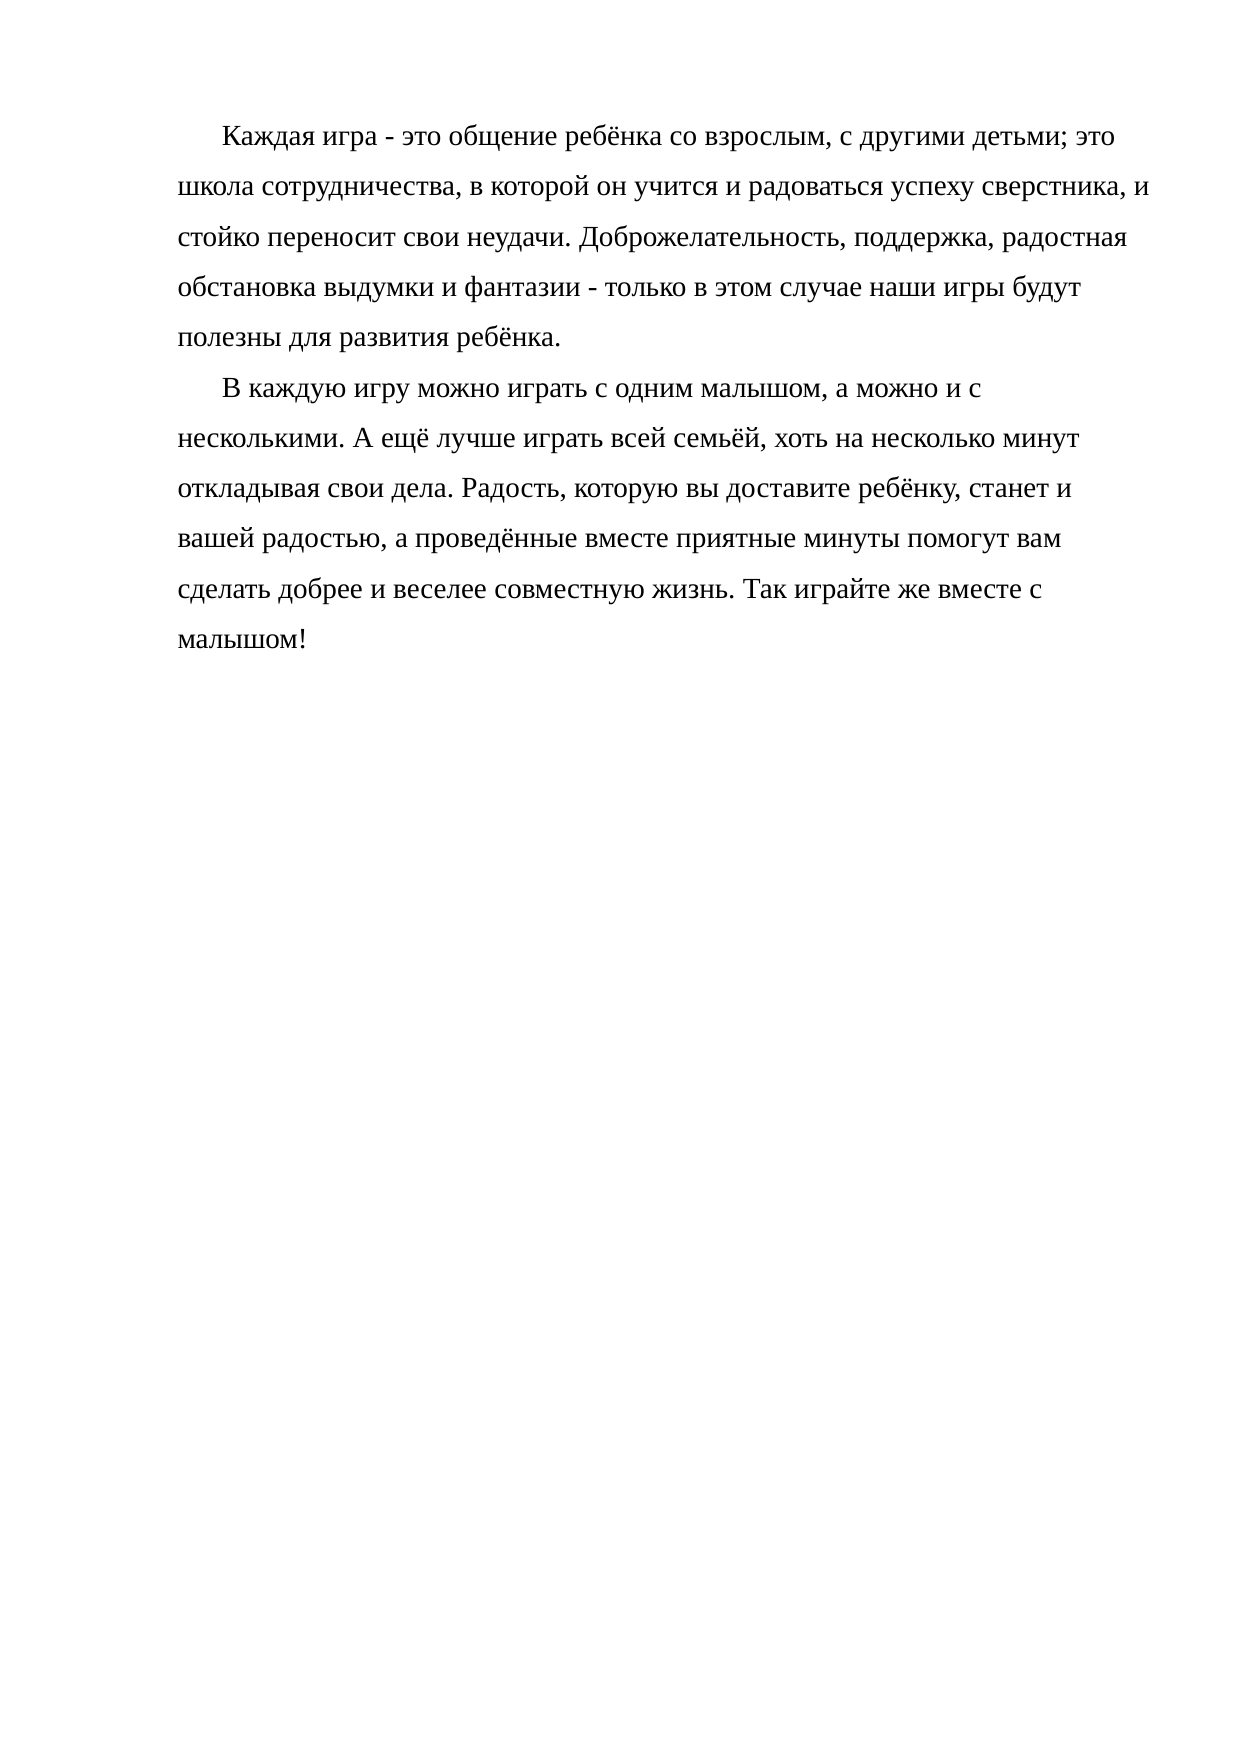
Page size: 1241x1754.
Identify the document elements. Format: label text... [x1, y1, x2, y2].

text В каждую игру можно играть с одним малышом, а можно и с несколькими. А ещё лучше играть всей семьёй, хоть на несколько минут откладывая свои дела. Радость, которую вы доставите ребёнку, станет и вашей радостью, а проведённые вместе приятные минуты помогут вам сделать добрее и веселее совместную жизнь. Так играйте же вместе с малышом! [177, 370, 1152, 655]
text Каждая игра - это общение ребёнка со взрослым, с другими детьми; это школа сотрудничества, в которой он учится и радоваться успеху сверстника, и стойко переносит свои неудачи. Доброжелательность, поддержка, радостная обстановка выдумки и фантазии - только в этом случае наши игры будут полезны для развития ребёнка. [177, 118, 1152, 353]
